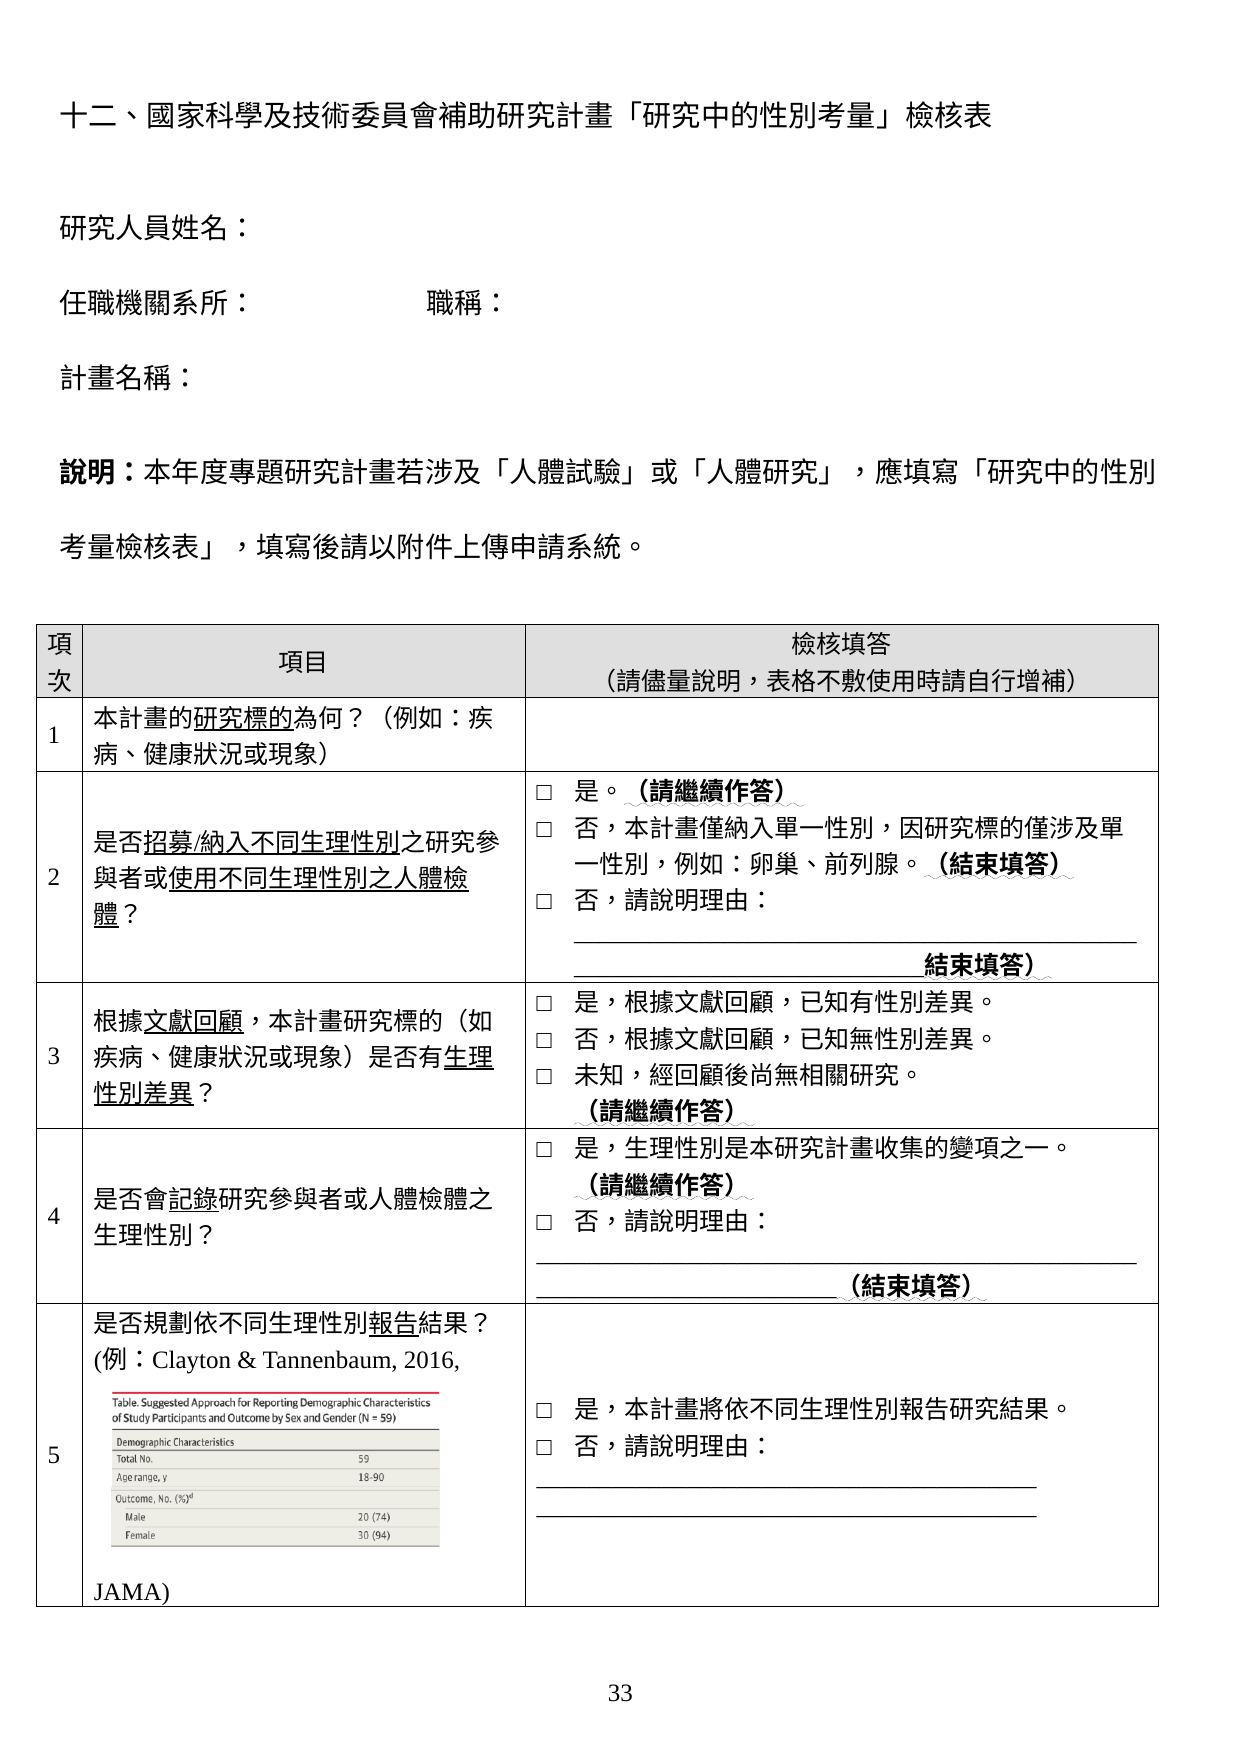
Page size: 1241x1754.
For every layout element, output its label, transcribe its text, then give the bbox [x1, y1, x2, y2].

table_cell 5 [37, 1304, 82, 1606]
table_cell 1 [37, 698, 82, 771]
table_cell 是，生理性別是本研究計畫收集的變項之一。 （請繼續作答） 否，請說明理由： ________________________________________________________________________（結束填答） [526, 1129, 1158, 1303]
table_cell 根據文獻回顧，本計畫研究標的（如疾病、健康狀況或現象）是否有生理性別差異？ [83, 983, 525, 1128]
table_cell 是否會記錄研究參與者或人體檢體之生理性別？ [83, 1129, 525, 1303]
text 計畫名稱： [59, 339, 1181, 414]
table_cell 4 [37, 1129, 82, 1303]
table_cell 是否招募/納入不同生理性別之研究參與者或使用不同生理性別之人體檢體？ [83, 772, 525, 982]
table_cell 本計畫的研究標的為何？（例如：疾病、健康狀況或現象） [83, 698, 525, 771]
table_cell 是否規劃依不同生理性別報告結果？ (例：Clayton & Tannenbaum, 2016, JAMA) [83, 1304, 525, 1606]
table_cell 2 [37, 772, 82, 982]
table_cell 是，根據文獻回顧，已知有性別差異。 否，根據文獻回顧，已知無性別差異。 未知，經回顧後尚無相關研究。 （請繼續作答） [526, 983, 1158, 1128]
text 研究人員姓名： [59, 189, 1181, 264]
table_cell 是。（請繼續作答） 否，本計畫僅納入單一性別，因研究標的僅涉及單一性別，例如：卵巢、前列腺。（結束填答） 否，請說明理由： _________________________________________________________________________結束填答） [526, 772, 1158, 982]
table_header 檢核填答 （請儘量說明，表格不敷使用時請自行增補） [526, 625, 1158, 697]
subtitle 十二、國家科學及技術委員會補助研究計畫「研究中的性別考量」檢核表 [59, 77, 1181, 152]
text 任職機關系所： 職稱： [59, 264, 1181, 339]
picture [103, 1383, 447, 1550]
table_cell 是，本計畫將依不同生理性別報告研究結果。 否，請說明理由： ________________________________________ ________________________________________ [526, 1304, 1158, 1606]
table_cell 3 [37, 983, 82, 1128]
table_header 項次 [37, 625, 82, 697]
table_header 項目 [83, 625, 525, 697]
table_cell [526, 698, 1158, 771]
text 說明：本年度專題研究計畫若涉及「人體試驗」或「人體研究」，應填寫「研究中的性別考量檢核表」，填寫後請以附件上傳申請系統。 [59, 433, 1181, 583]
